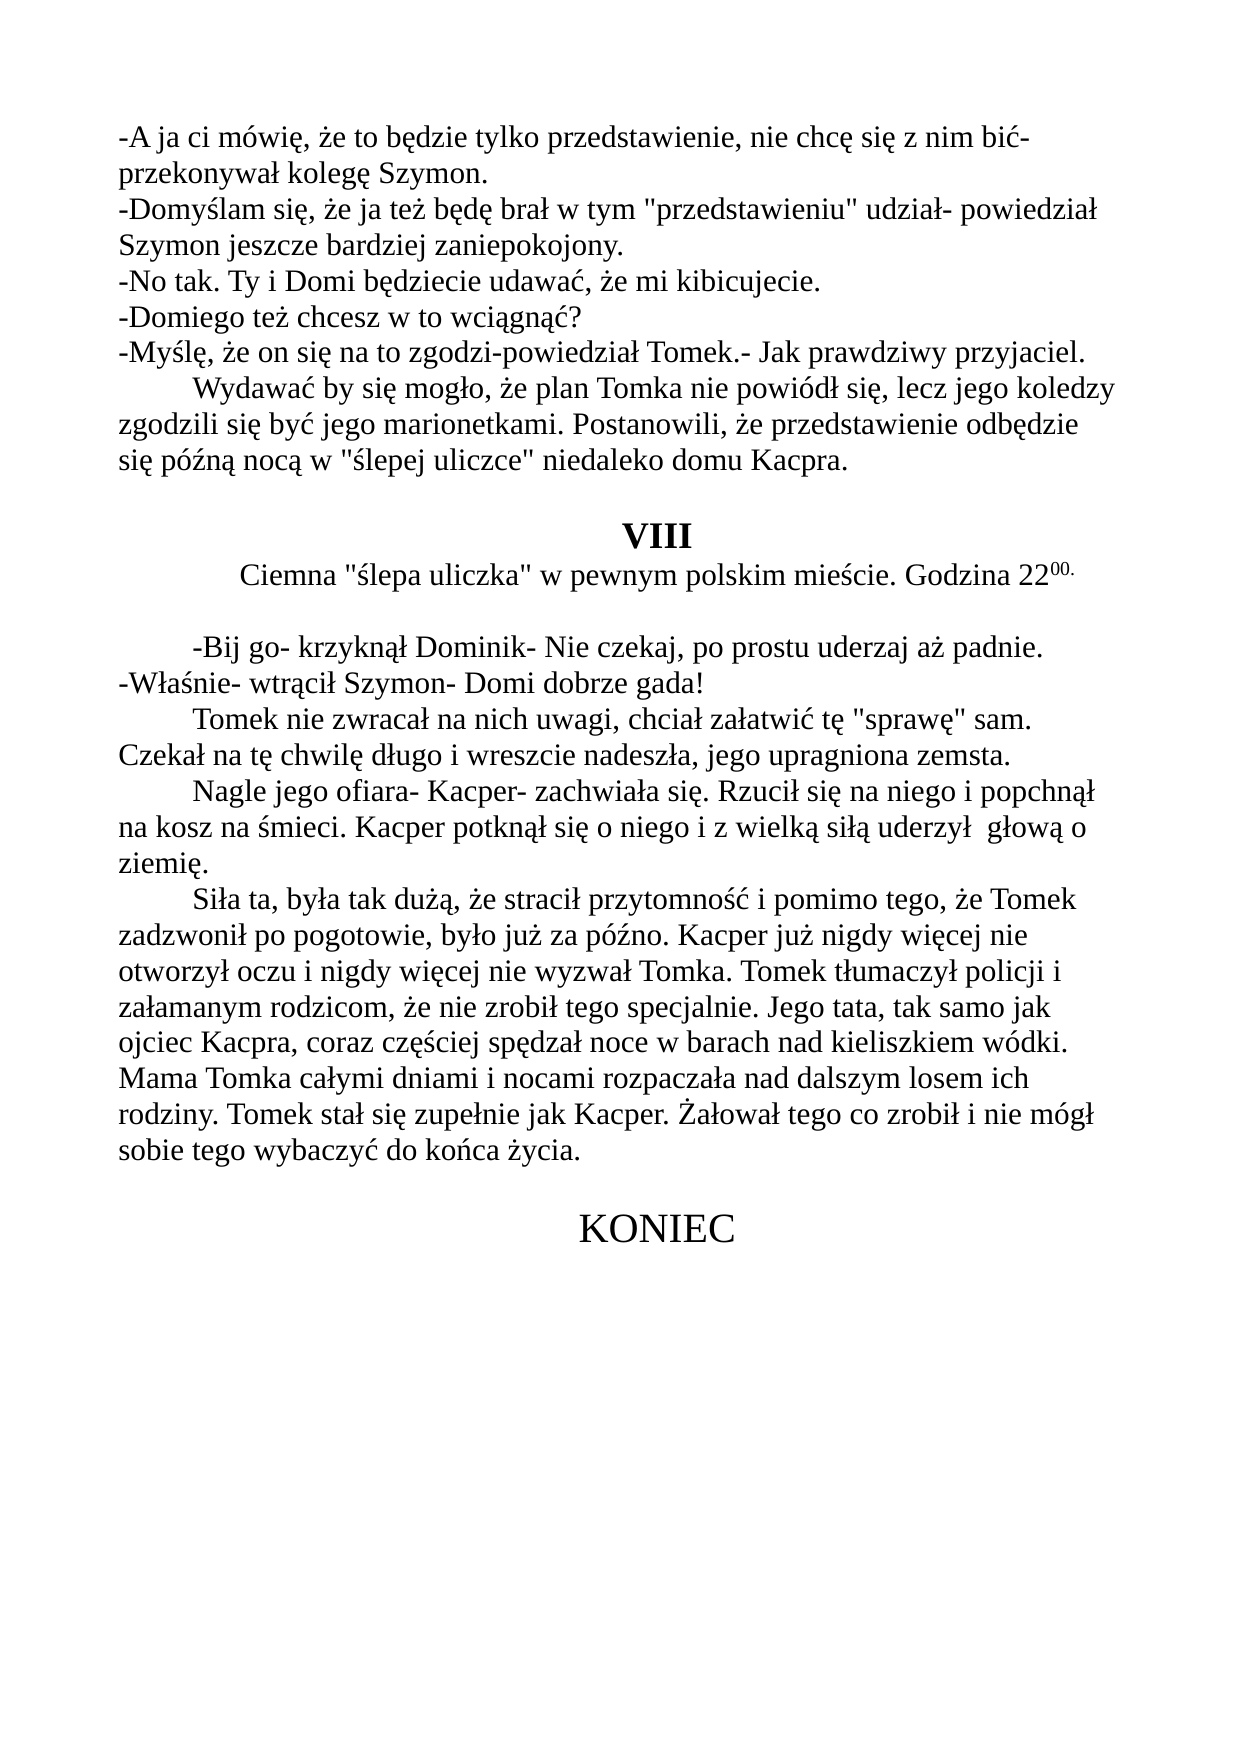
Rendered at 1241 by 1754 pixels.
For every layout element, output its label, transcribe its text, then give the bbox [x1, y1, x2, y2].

text KONIEC [118, 1203, 1122, 1251]
text VIII [118, 513, 1122, 557]
text -Bij go- krzyknął Dominik- Nie czekaj, po prostu uderzaj aż padnie. [118, 628, 1122, 664]
text -Myślę, że on się na to zgodzi-powiedział Tomek.- Jak prawdziwy przyjaciel. [118, 334, 1122, 370]
text -A ja ci mówię, że to będzie tylko przedstawienie, nie chcę się z nim bić- przekonywał kolegę Szymon. [118, 118, 1122, 190]
text Nagle jego ofiara- Kacper- zachwiała się. Rzucił się na niego i popchnął na kosz na śmieci. Kacper potknął się o niego i z wielką siłą uderzył głową o ziemię. [118, 772, 1122, 880]
text -Właśnie- wtrącił Szymon- Domi dobrze gada! [118, 664, 1122, 700]
text -No tak. Ty i Domi będziecie udawać, że mi kibicujecie. [118, 262, 1122, 298]
text Wydawać by się mogło, że plan Tomka nie powiódł się, lecz jego koledzy zgodzili się być jego marionetkami. Postanowili, że przedstawienie odbędzie się późną nocą w "ślepej uliczce" niedaleko domu Kacpra. [118, 370, 1122, 477]
text Siła ta, była tak dużą, że stracił przytomność i pomimo tego, że Tomek zadzwonił po pogotowie, było już za późno. Kacper już nigdy więcej nie otworzył oczu i nigdy więcej nie wyzwał Tomka. Tomek tłumaczył policji i załamanym rodzicom, że nie zrobił tego specjalnie. Jego tata, tak samo jak ojciec Kacpra, coraz częściej spędzał noce w barach nad kieliszkiem wódki. Mama Tomka całymi dniami i nocami rozpaczała nad dalszym losem ich rodziny. Tomek stał się zupełnie jak Kacper. Żałował tego co zrobił i nie mógł sobie tego wybaczyć do końca życia. [118, 880, 1122, 1167]
text Ciemna "ślepa uliczka" w pewnym polskim mieście. Godzina 2200. [118, 557, 1122, 592]
text Tomek nie zwracał na nich uwagi, chciał załatwić tę "sprawę" sam. Czekał na tę chwilę długo i wreszcie nadeszła, jego upragniona zemsta. [118, 700, 1122, 772]
text -Domiego też chcesz w to wciągnąć? [118, 298, 1122, 334]
text -Domyślam się, że ja też będę brał w tym "przedstawieniu" udział- powiedział Szymon jeszcze bardziej zaniepokojony. [118, 190, 1122, 262]
